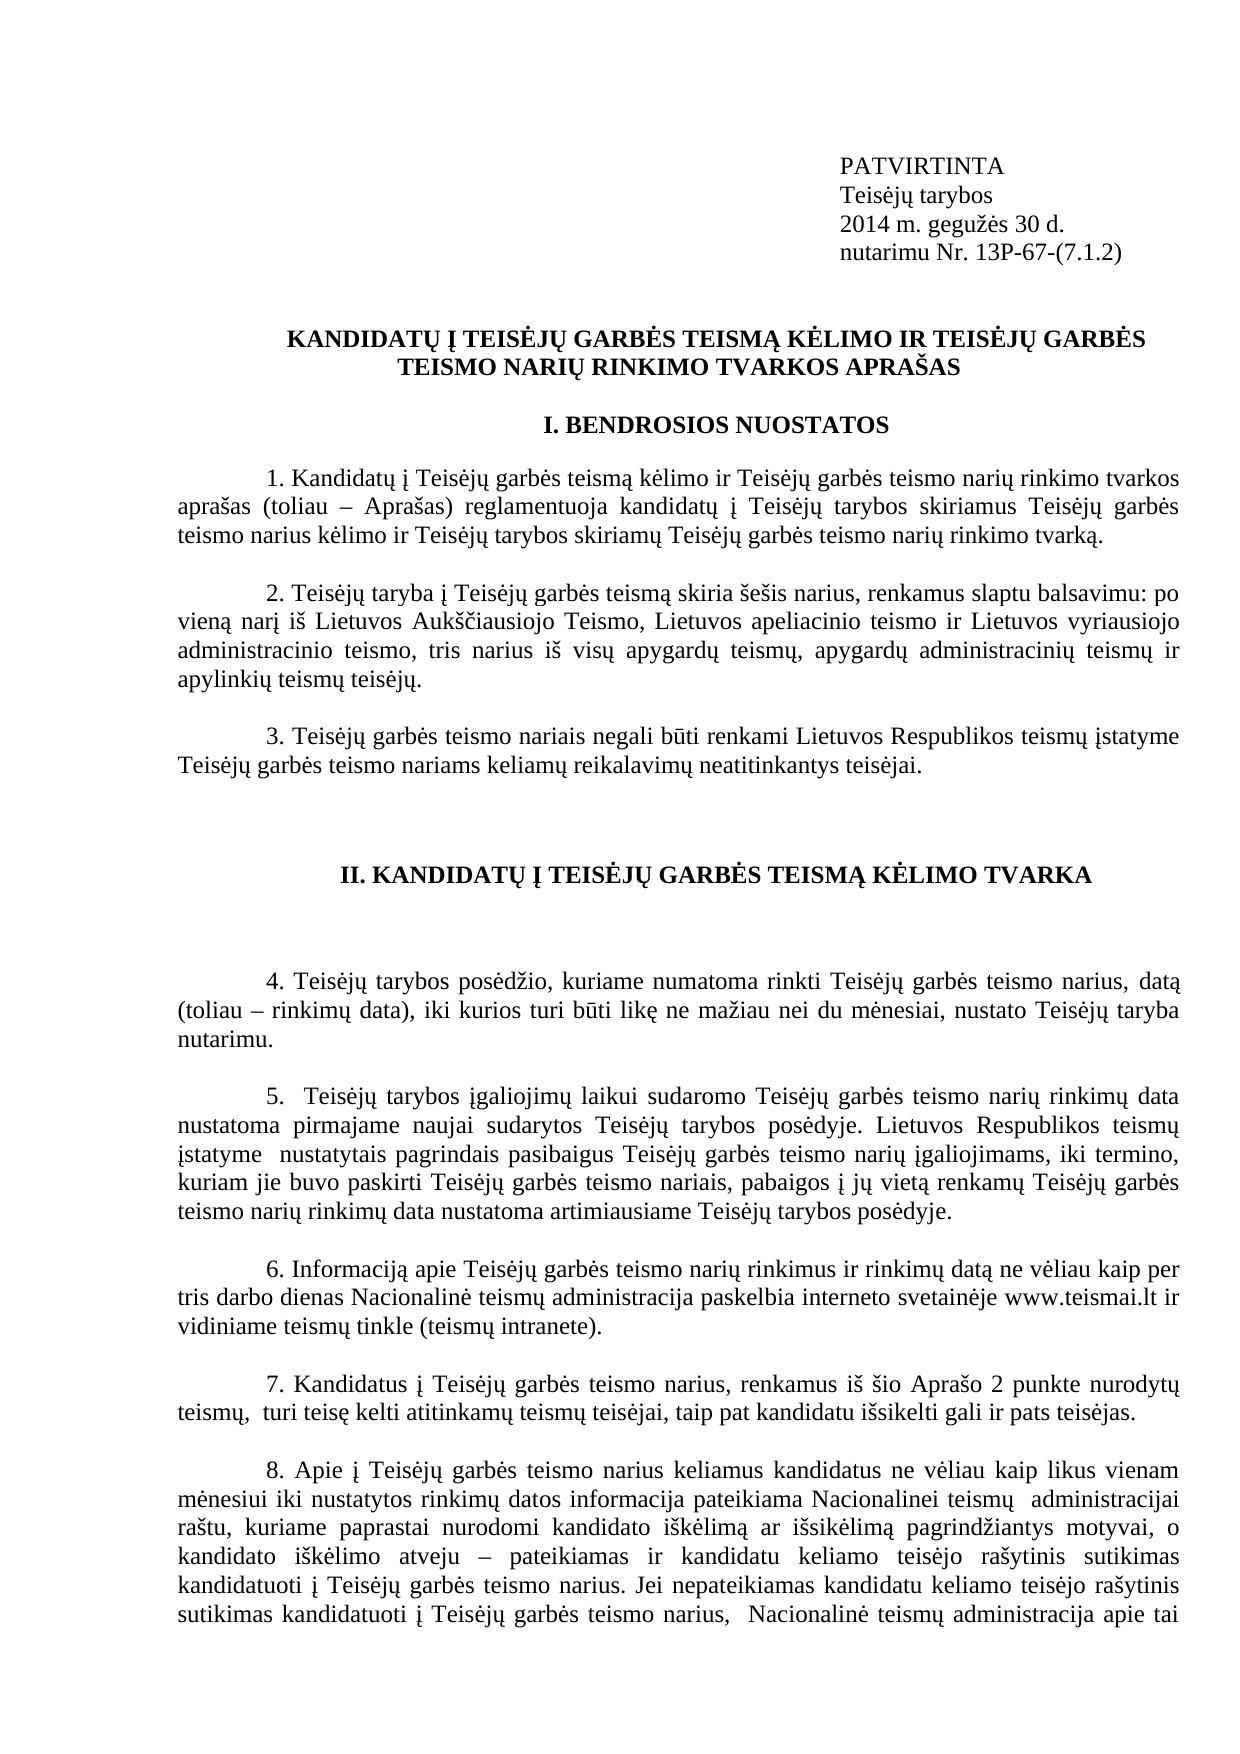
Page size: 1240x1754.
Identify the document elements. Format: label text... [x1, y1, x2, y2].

text 2. Teisėjų taryba į Teisėjų garbės teismą skiria šešis narius, renkamus slaptu balsavimu: po vieną narį iš Lietuvos Aukščiausiojo Teismo, Lietuvos apeliacinio teismo ir Lietuvos vyriausiojo administracinio teismo, tris narius iš visų apygardų teismų, apygardų administracinių teismų ir apylinkių teismų teisėjų. [177, 578, 1181, 693]
text Teisėjų tarybos [704, 180, 1181, 209]
text 2014 m. gegužės 30 d. [702, 209, 1181, 237]
text 3. Teisėjų garbės teismo nariais negali būti renkami Lietuvos Respublikos teismų įstatyme Teisėjų garbės teismo nariams keliamų reikalavimų neatitinkantys teisėjai. [177, 721, 1181, 779]
text PATVIRTINTA [839, 151, 1181, 180]
text II. KANDIDATŲ Į TEISĖJŲ GARBĖS TEISMĄ KĖLIMO TVARKA [252, 861, 1181, 889]
text 8. Apie į Teisėjų garbės teismo narius keliamus kandidatus ne vėliau kaip likus vienam mėnesiui iki nustatytos rinkimų datos informacija pateikiama Nacionalinei teismų administracijai raštu, kuriame paprastai nurodomi kandidato iškėlimą ar išsikėlimą pagrindžiantys motyvai, o kandidato iškėlimo atveju – pateikiamas ir kandidatu keliamo teisėjo rašytinis sutikimas kandidatuoti į Teisėjų garbės teismo narius. Jei nepateikiamas kandidatu keliamo teisėjo rašytinis sutikimas kandidatuoti į Teisėjų garbės teismo narius, Nacionalinė teismų administracija apie tai [177, 1455, 1181, 1627]
text 5. Teisėjų tarybos įgaliojimų laikui sudaromo Teisėjų garbės teismo narių rinkimų data nustatoma pirmajame naujai sudarytos Teisėjų tarybos posėdyje. Lietuvos Respublikos teismų įstatyme nustatytais pagrindais pasibaigus Teisėjų garbės teismo narių įgaliojimams, iki termino, kuriam jie buvo paskirti Teisėjų garbės teismo nariais, pabaigos į jų vietą renkamų Teisėjų garbės teismo narių rinkimų data nustatoma artimiausiame Teisėjų tarybos posėdyje. [177, 1081, 1181, 1225]
text I. BENDROSIOS NUOSTATOS [252, 410, 1181, 439]
text KANDIDATŲ Į TEISĖJŲ GARBĖS TEISMĄ KĖLIMO IR TEISĖJŲ GARBĖS TEISMO NARIŲ RINKIMO TVARKOS APRAŠAS [177, 324, 1181, 381]
text 4. Teisėjų tarybos posėdžio, kuriame numatoma rinkti Teisėjų garbės teismo narius, datą (toliau – rinkimų data), iki kurios turi būti likę ne mažiau nei du mėnesiai, nustato Teisėjų taryba nutarimu. [177, 966, 1181, 1052]
text nutarimu Nr. 13P-67-(7.1.2) [702, 237, 1181, 266]
text 6. Informaciją apie Teisėjų garbės teismo narių rinkimus ir rinkimų datą ne vėliau kaip per tris darbo dienas Nacionalinė teismų administracija paskelbia interneto svetainėje www.teismai.lt ir vidiniame teismų tinkle (teismų intranete). [177, 1254, 1181, 1340]
text 7. Kandidatus į Teisėjų garbės teismo narius, renkamus iš šio Aprašo 2 punkte nurodytų teismų, turi teisę kelti atitinkamų teismų teisėjai, taip pat kandidatu išsikelti gali ir pats teisėjas. [177, 1369, 1181, 1426]
text 1. Kandidatų į Teisėjų garbės teismą kėlimo ir Teisėjų garbės teismo narių rinkimo tvarkos aprašas (toliau – Aprašas) reglamentuoja kandidatų į Teisėjų tarybos skiriamus Teisėjų garbės teismo narius kėlimo ir Teisėjų tarybos skiriamų Teisėjų garbės teismo narių rinkimo tvarką. [177, 463, 1181, 549]
